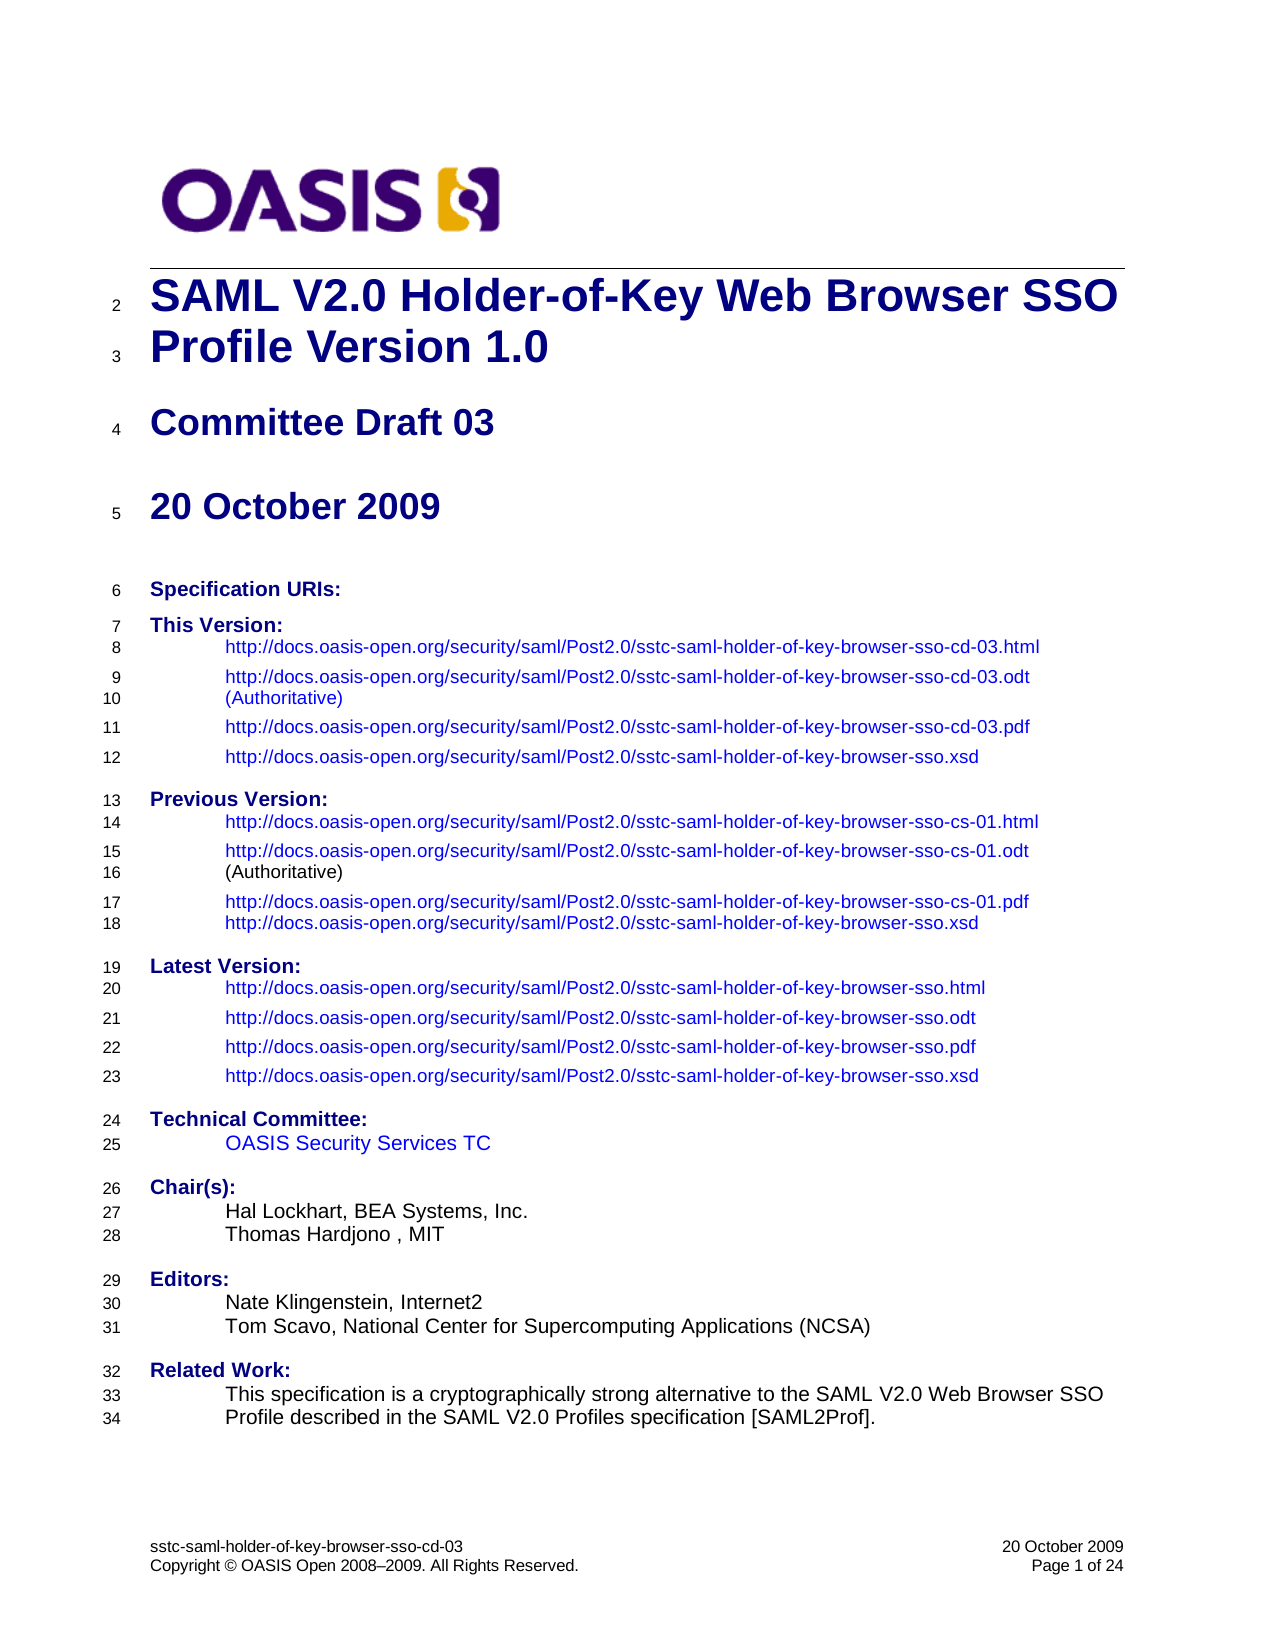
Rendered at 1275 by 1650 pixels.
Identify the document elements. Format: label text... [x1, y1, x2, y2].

title Technical Committee: [150, 1108, 1125, 1131]
picture [152, 150, 514, 245]
title Latest Version: [150, 954, 1125, 978]
title http://docs.oasis-open.org/security/saml/Post2.0/sstc-saml-holder-of-key-browser-sso-cd-03.pdf [225, 717, 1125, 738]
subtitle 20 October 2009 [150, 485, 1125, 527]
title Hal Lockhart, BEA Systems, Inc. Thomas Hardjono , MIT [225, 1199, 1125, 1246]
title Previous Version: [150, 788, 1125, 811]
title http://docs.oasis-open.org/security/saml/Post2.0/sstc-saml-holder-of-key-browser-sso-cs-01.odt (Authoritative) [225, 841, 1125, 883]
title Editors: [150, 1267, 1125, 1291]
title Related Work: [150, 1358, 1125, 1382]
title http://docs.oasis-open.org/security/saml/Post2.0/sstc-saml-holder-of-key-browser-sso.xsd [225, 746, 1125, 767]
title This Version: [150, 613, 1125, 637]
title http://docs.oasis-open.org/security/saml/Post2.0/sstc-saml-holder-of-key-browser-sso.odt [225, 1007, 1125, 1028]
title Chair(s): [150, 1176, 1125, 1199]
title http://docs.oasis-open.org/security/saml/Post2.0/sstc-saml-holder-of-key-browser-sso-cs-01.html [225, 811, 1125, 832]
title OASIS Security Services TC [225, 1131, 1125, 1155]
title http://docs.oasis-open.org/security/saml/Post2.0/sstc-saml-holder-of-key-browser-sso.pdf [225, 1036, 1125, 1057]
title Specification URIs: [150, 577, 1125, 601]
title Nate Klingenstein, Internet2 Tom Scavo, National Center for Supercomputing Applications (NCSA) [225, 1291, 1125, 1338]
title http://docs.oasis-open.org/security/saml/Post2.0/sstc-saml-holder-of-key-browser-sso.xsd [225, 1066, 1125, 1087]
title SAML V2.0 Holder-of-Key Web Browser SSO Profile Version 1.0 [150, 269, 1125, 372]
subtitle Committee Draft 03 [150, 402, 1125, 444]
title This specification is a cryptographically strong alternative to the SAML V2.0 Web Browser SSO Profile described in the SAML V2.0 Profiles specification [SAML2Prof]. [225, 1382, 1125, 1429]
title http://docs.oasis-open.org/security/saml/Post2.0/sstc-saml-holder-of-key-browser-sso-cd-03.html [225, 637, 1125, 658]
title http://docs.oasis-open.org/security/saml/Post2.0/sstc-saml-holder-of-key-browser-sso.html [225, 978, 1125, 999]
title http://docs.oasis-open.org/security/saml/Post2.0/sstc-saml-holder-of-key-browser-sso-cs-01.pdf http://docs.oasis-open.org/security/saml/Post2.0/sstc-saml-holder-of-key-browser-sso.xsd [225, 891, 1125, 933]
title http://docs.oasis-open.org/security/saml/Post2.0/sstc-saml-holder-of-key-browser-sso-cd-03.odt (Authoritative) [225, 666, 1125, 708]
